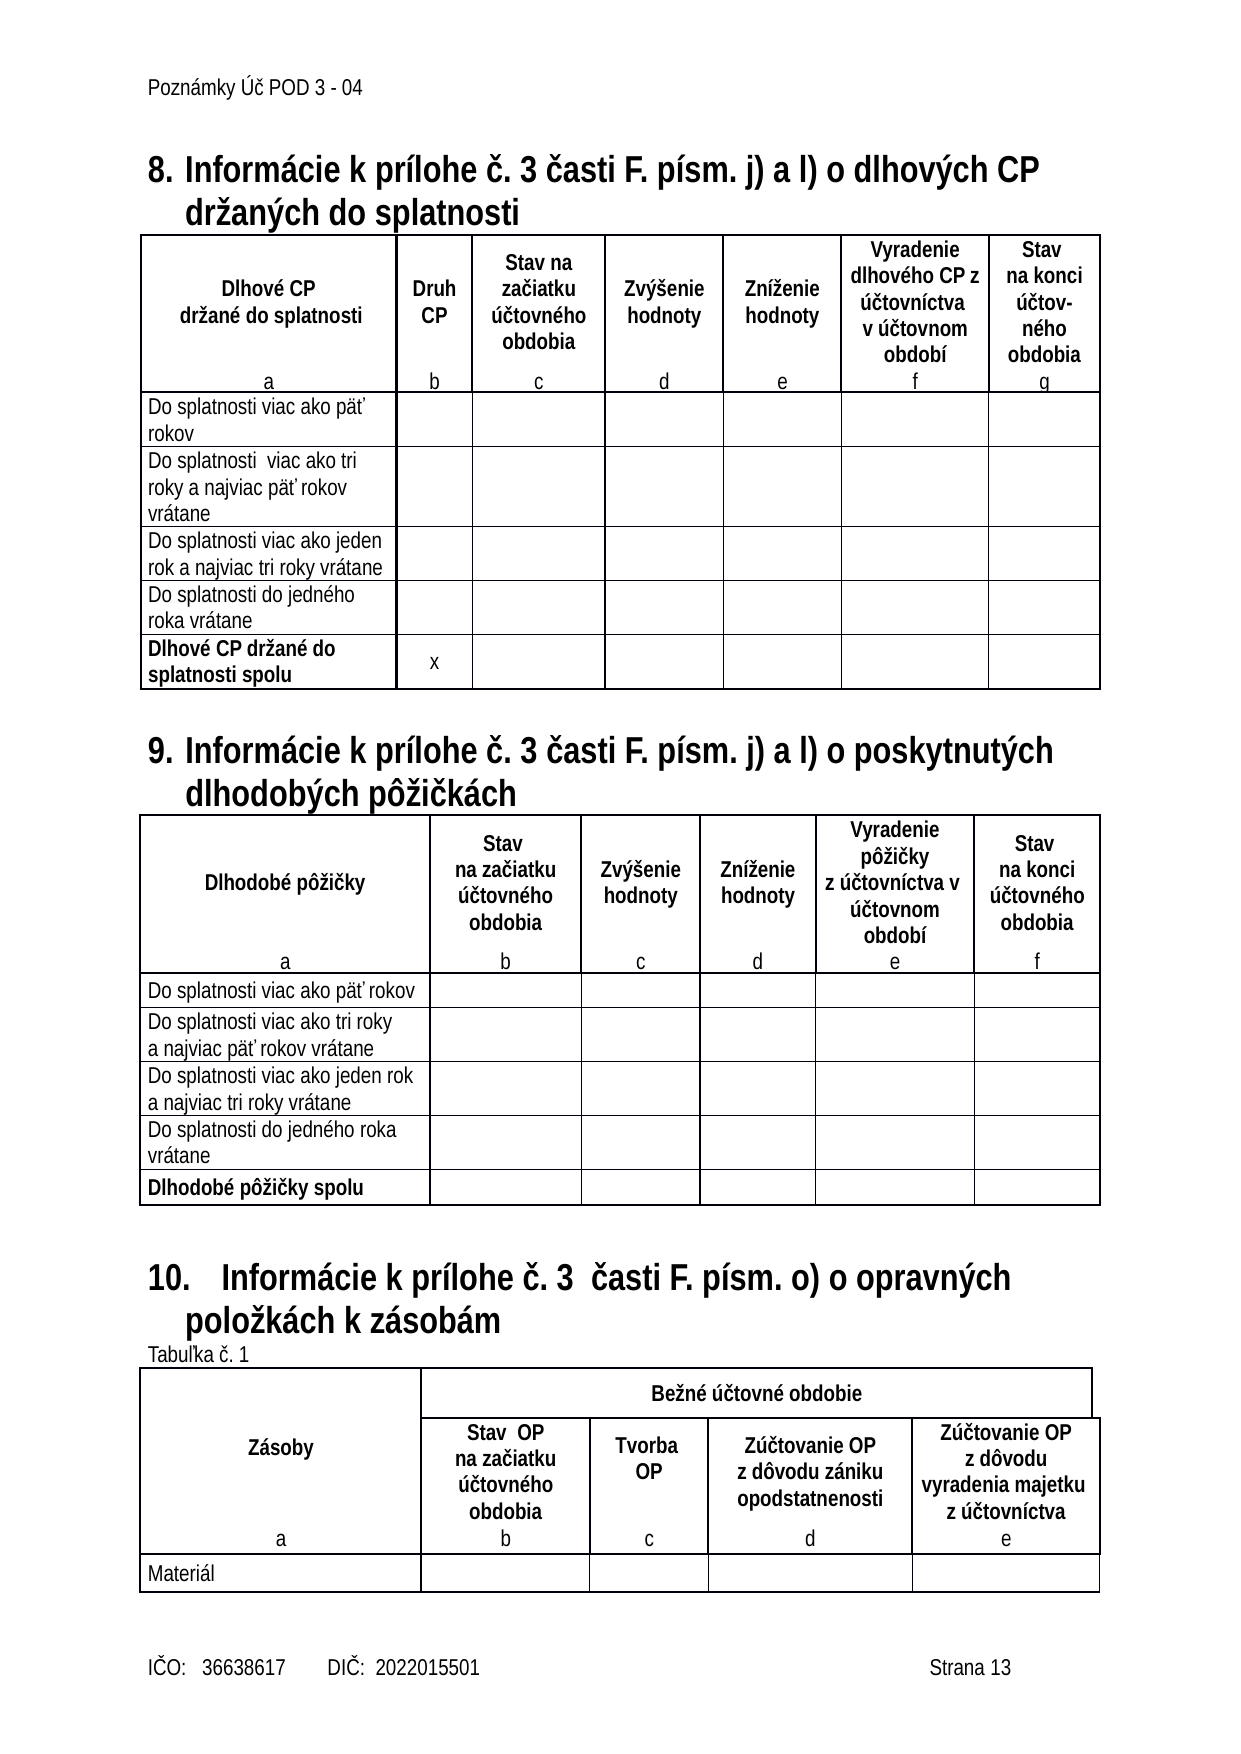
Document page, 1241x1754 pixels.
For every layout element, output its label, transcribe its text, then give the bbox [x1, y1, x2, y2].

table_cell [701, 1008, 815, 1061]
table_cell [606, 393, 723, 446]
table_header Zníženie hodnoty [724, 236, 840, 368]
table_cell f [842, 368, 988, 391]
table_cell [975, 974, 1099, 1007]
table_cell c [582, 948, 699, 972]
table_cell [473, 581, 604, 634]
table_cell Do splatnosti viac ako jeden rok a najviac tri roky vrátane [141, 1062, 429, 1115]
table_cell [989, 447, 1099, 526]
table_cell [975, 1116, 1099, 1168]
table_cell b [398, 368, 471, 391]
table_cell c [473, 368, 604, 391]
table_cell [842, 527, 988, 580]
table_cell Dlhodobé pôžičky spolu [141, 1170, 429, 1204]
table_cell [398, 581, 472, 634]
table_cell [989, 581, 1099, 634]
table_cell [473, 527, 604, 580]
table_cell [431, 1116, 581, 1168]
table_cell a [142, 368, 395, 391]
table_header Zníženie hodnoty [701, 816, 815, 948]
table_header Zvýšenie hodnoty [606, 236, 722, 368]
table_cell [701, 1170, 815, 1204]
table_header Druh CP [398, 236, 471, 368]
text Tabuľka č. 1 [148, 1341, 1092, 1367]
table_cell Zúčtovanie OP z dôvodu vyradenia majetku z účtovníctva [913, 1419, 1099, 1524]
table_cell [473, 447, 604, 526]
table_cell [422, 1555, 589, 1591]
table_cell [709, 1555, 912, 1591]
table_cell [431, 1170, 581, 1204]
table_cell [701, 1062, 815, 1115]
table_cell Do splatnosti do jedného roka vrátane [141, 1116, 429, 1168]
table_cell [842, 581, 988, 634]
table_cell [975, 1008, 1099, 1061]
table_cell [724, 581, 841, 634]
table_cell [989, 527, 1099, 580]
table_header Vyradenie dlhového CP z účtovníctva v účtovnom období [842, 236, 988, 368]
table_cell e [817, 948, 973, 972]
table_cell b [431, 948, 580, 972]
table_cell e [724, 368, 840, 391]
title Informácie k prílohe č. 3 časti F. písm. j) a l) o poskytnutých dlhodobých pôžičkách [148, 728, 1092, 814]
table_cell f [975, 948, 1099, 972]
table_header Stav na začiatku účtovného obdobia [473, 236, 604, 368]
table_header Vyradenie pôžičky z účtovníctva v účtovnom období [817, 816, 973, 948]
table_cell [816, 1008, 974, 1061]
table_cell [842, 447, 988, 526]
table_cell [606, 447, 723, 526]
table_cell Do splatnosti viac ako jeden rok a najviac tri roky vrátane [142, 527, 395, 580]
table_cell Zúčtovanie OP z dôvodu zániku opodstatnenosti [709, 1419, 911, 1524]
table_cell x [398, 635, 472, 687]
table_header Zásoby [141, 1369, 420, 1524]
table_cell Materiál [141, 1555, 420, 1591]
table_cell [989, 393, 1099, 446]
table_cell [582, 974, 699, 1007]
table_header Zvýšenie hodnoty [582, 816, 699, 948]
title Informácie k prílohe č. 3 časti F. písm. o) o opravných položkách k zásobám [148, 1255, 1092, 1341]
table_cell [582, 1008, 699, 1061]
table_cell d [709, 1524, 911, 1553]
table_cell [724, 447, 841, 526]
table_cell [606, 581, 723, 634]
table_cell b [422, 1524, 589, 1553]
table_cell a [141, 1524, 420, 1553]
table_cell Do splatnosti viac ako tri roky a najviac päť rokov vrátane [142, 447, 395, 526]
table_cell [989, 635, 1099, 687]
table_cell [701, 1116, 815, 1168]
table_cell [431, 1062, 581, 1115]
table_cell [724, 527, 841, 580]
table_cell Dlhové CP držané do splatnosti spolu [142, 635, 395, 687]
table_header [1093, 1367, 1100, 1417]
table_cell [816, 974, 974, 1007]
table_cell c [591, 1524, 707, 1553]
table_cell [590, 1555, 708, 1591]
table_cell [816, 1116, 974, 1168]
table_cell [582, 1116, 699, 1168]
table_cell Do splatnosti do jedného roka vrátane [142, 581, 395, 634]
table_cell [606, 527, 723, 580]
table_cell a [141, 948, 429, 972]
table_cell Stav OP na začiatku účtovného obdobia [422, 1419, 589, 1524]
table_cell Do splatnosti viac ako päť rokov [141, 974, 429, 1007]
table_cell [842, 393, 988, 446]
table_header Stav na začiatku účtovného obdobia [431, 816, 580, 948]
table_cell [473, 635, 604, 687]
table_cell [724, 635, 841, 687]
table_cell [398, 527, 472, 580]
table_cell Tvorba OP [591, 1419, 707, 1524]
table_cell [582, 1170, 699, 1204]
table_cell Do splatnosti viac ako päť rokov [142, 393, 395, 446]
table_header Dlhové CP držané do splatnosti [142, 236, 395, 368]
table_cell Do splatnosti viac ako tri roky a najviac päť rokov vrátane [141, 1008, 429, 1061]
table_header Bežné účtovné obdobie [422, 1369, 1091, 1417]
table_cell e [913, 1524, 1099, 1553]
table_cell [842, 635, 988, 687]
table_cell [431, 974, 581, 1007]
table_header Dlhodobé pôžičky [141, 816, 429, 948]
table_cell [913, 1555, 1099, 1591]
table_cell d [606, 368, 722, 391]
table_cell [582, 1062, 699, 1115]
table_cell [724, 393, 841, 446]
table_cell [816, 1170, 974, 1204]
table_cell [816, 1062, 974, 1115]
table_cell [606, 635, 723, 687]
table_cell [701, 974, 815, 1007]
table_cell g [990, 368, 1099, 391]
table_cell [398, 393, 472, 446]
table_cell [398, 447, 472, 526]
table_cell [975, 1170, 1099, 1204]
table_cell [975, 1062, 1099, 1115]
table_cell d [701, 948, 815, 972]
table_cell [431, 1008, 581, 1061]
title Informácie k prílohe č. 3 časti F. písm. j) a l) o dlhových CP držaných do splatnosti [148, 148, 1092, 234]
table_header Stav na konci účtov-ného obdobia [990, 236, 1099, 368]
table_cell [473, 393, 604, 446]
table_header Stav na konci účtovného obdobia [975, 816, 1099, 948]
